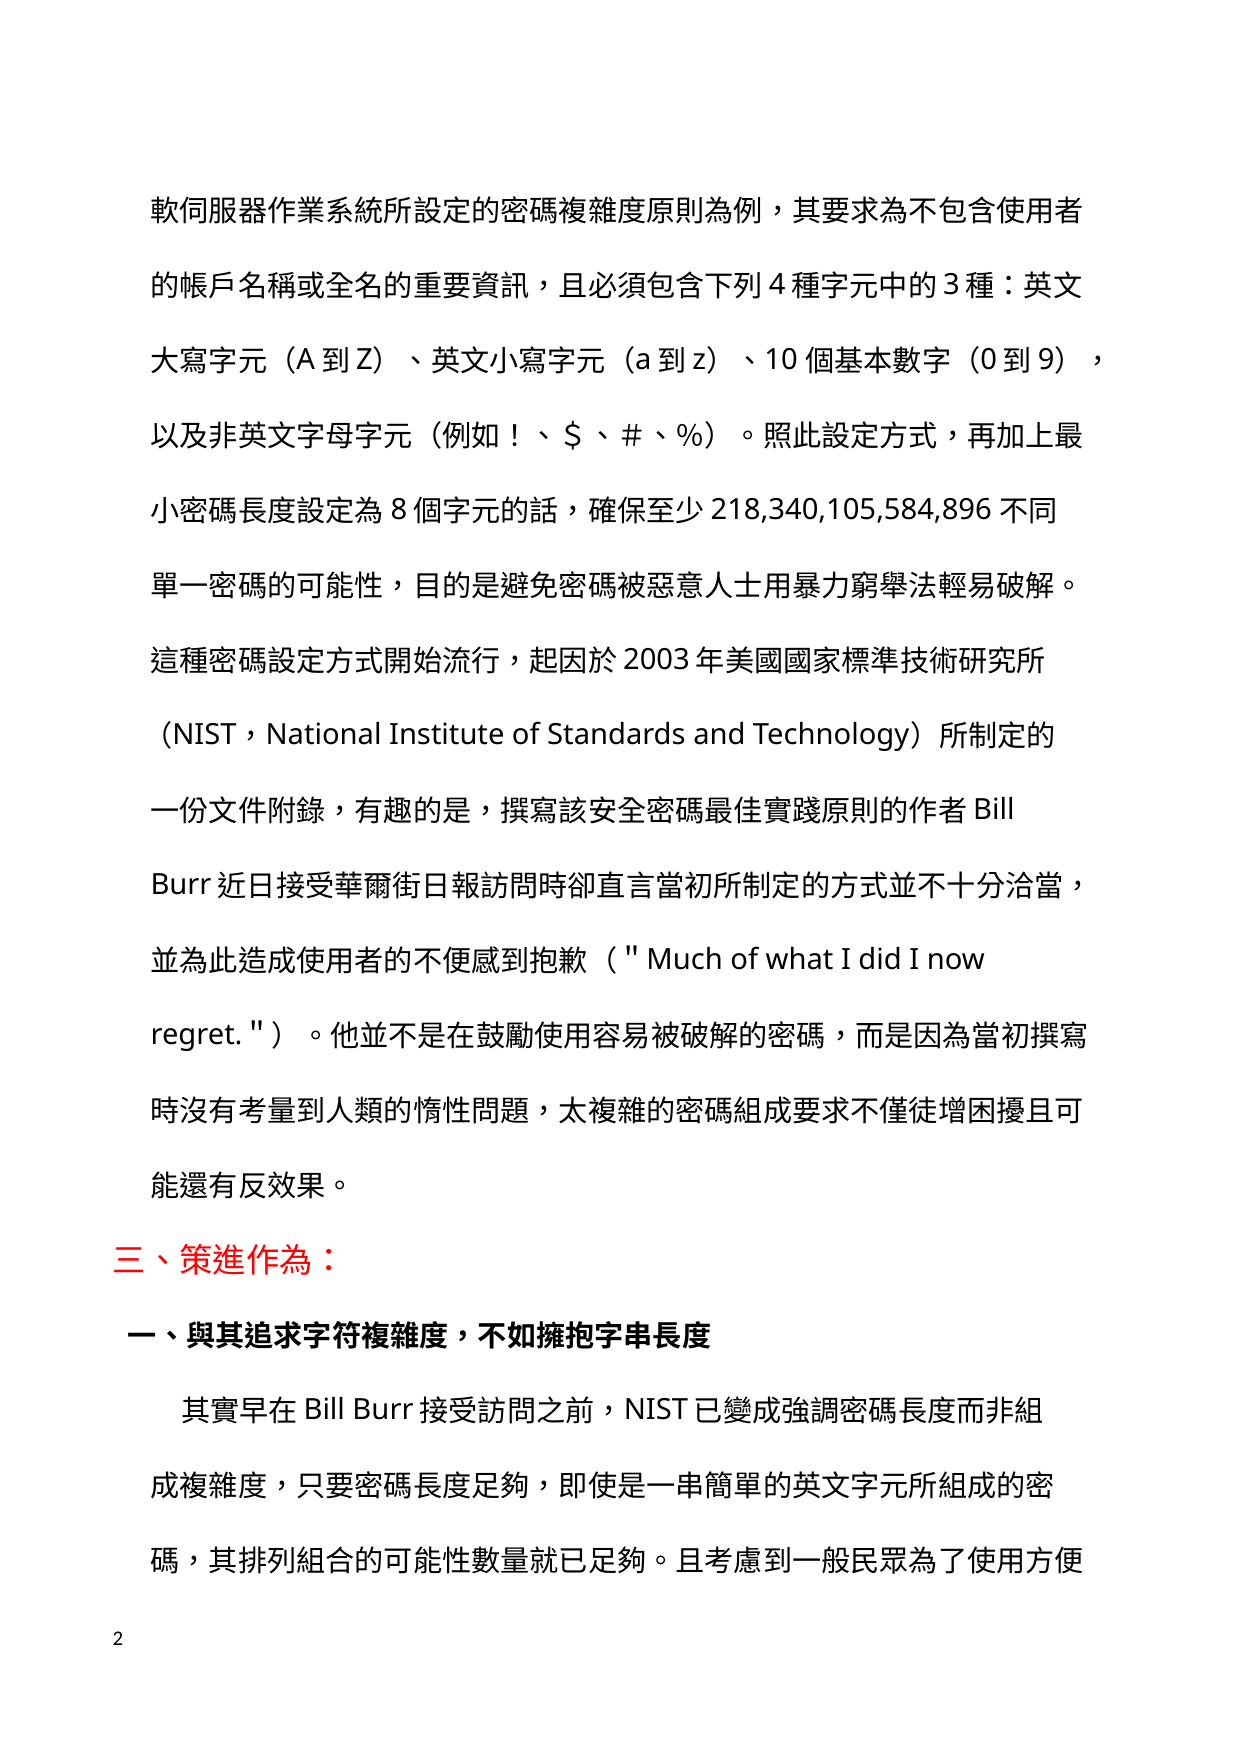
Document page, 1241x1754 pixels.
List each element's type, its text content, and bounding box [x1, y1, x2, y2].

text regret.＂）。他並不是在鼓勵使用容易被破解的密碼，而是因為當初撰寫 [112, 989, 1128, 1064]
text 大寫字元（A到Z）、英文小寫字元（a到z）、10 個基本數字（0到9）， [112, 314, 1128, 389]
text 的帳戶名稱或全名的重要資訊，且必須包含下列4種字元中的3種：英文 [112, 239, 1128, 314]
text 時沒有考量到人類的惰性問題，太複雜的密碼組成要求不僅徒增困擾且可 [112, 1064, 1128, 1139]
text （NIST，National Institute of Standards and Technology）所制定的 [112, 689, 1128, 764]
text 能還有反效果。 [112, 1139, 1128, 1214]
text 成複雜度，只要密碼長度足夠，即使是一串簡單的英文字元所組成的密 [112, 1439, 1128, 1514]
text 軟伺服器作業系統所設定的密碼複雜度原則為例，其要求為不包含使用者 [112, 164, 1128, 239]
text 這種密碼設定方式開始流行，起因於2003年美國國家標準技術研究所 [112, 614, 1128, 689]
text 一份文件附錄，有趣的是，撰寫該安全密碼最佳實踐原則的作者Bill [112, 764, 1128, 839]
text 一、與其追求字符複雜度，不如擁抱字串長度 [112, 1289, 1128, 1364]
text 小密碼長度設定為 8個字元的話，確保至少218,340,105,584,896 不同 [112, 464, 1128, 539]
text Burr近日接受華爾街日報訪問時卻直言當初所制定的方式並不十分洽當， [112, 839, 1128, 914]
text 碼，其排列組合的可能性數量就已足夠。且考慮到一般民眾為了使用方便 [112, 1514, 1128, 1589]
text 單一密碼的可能性，目的是避免密碼被惡意人士用暴力窮舉法輕易破解。 [112, 539, 1128, 614]
text 以及非英文字母字元（例如！、＄、＃、％）。照此設定方式，再加上最 [112, 389, 1128, 464]
text 三、策進作為： [112, 1214, 1128, 1289]
text 其實早在Bill Burr接受訪問之前，NIST已變成強調密碼長度而非組 [112, 1364, 1128, 1439]
text 並為此造成使用者的不便感到抱歉（＂Much of what I did I now [112, 914, 1128, 989]
